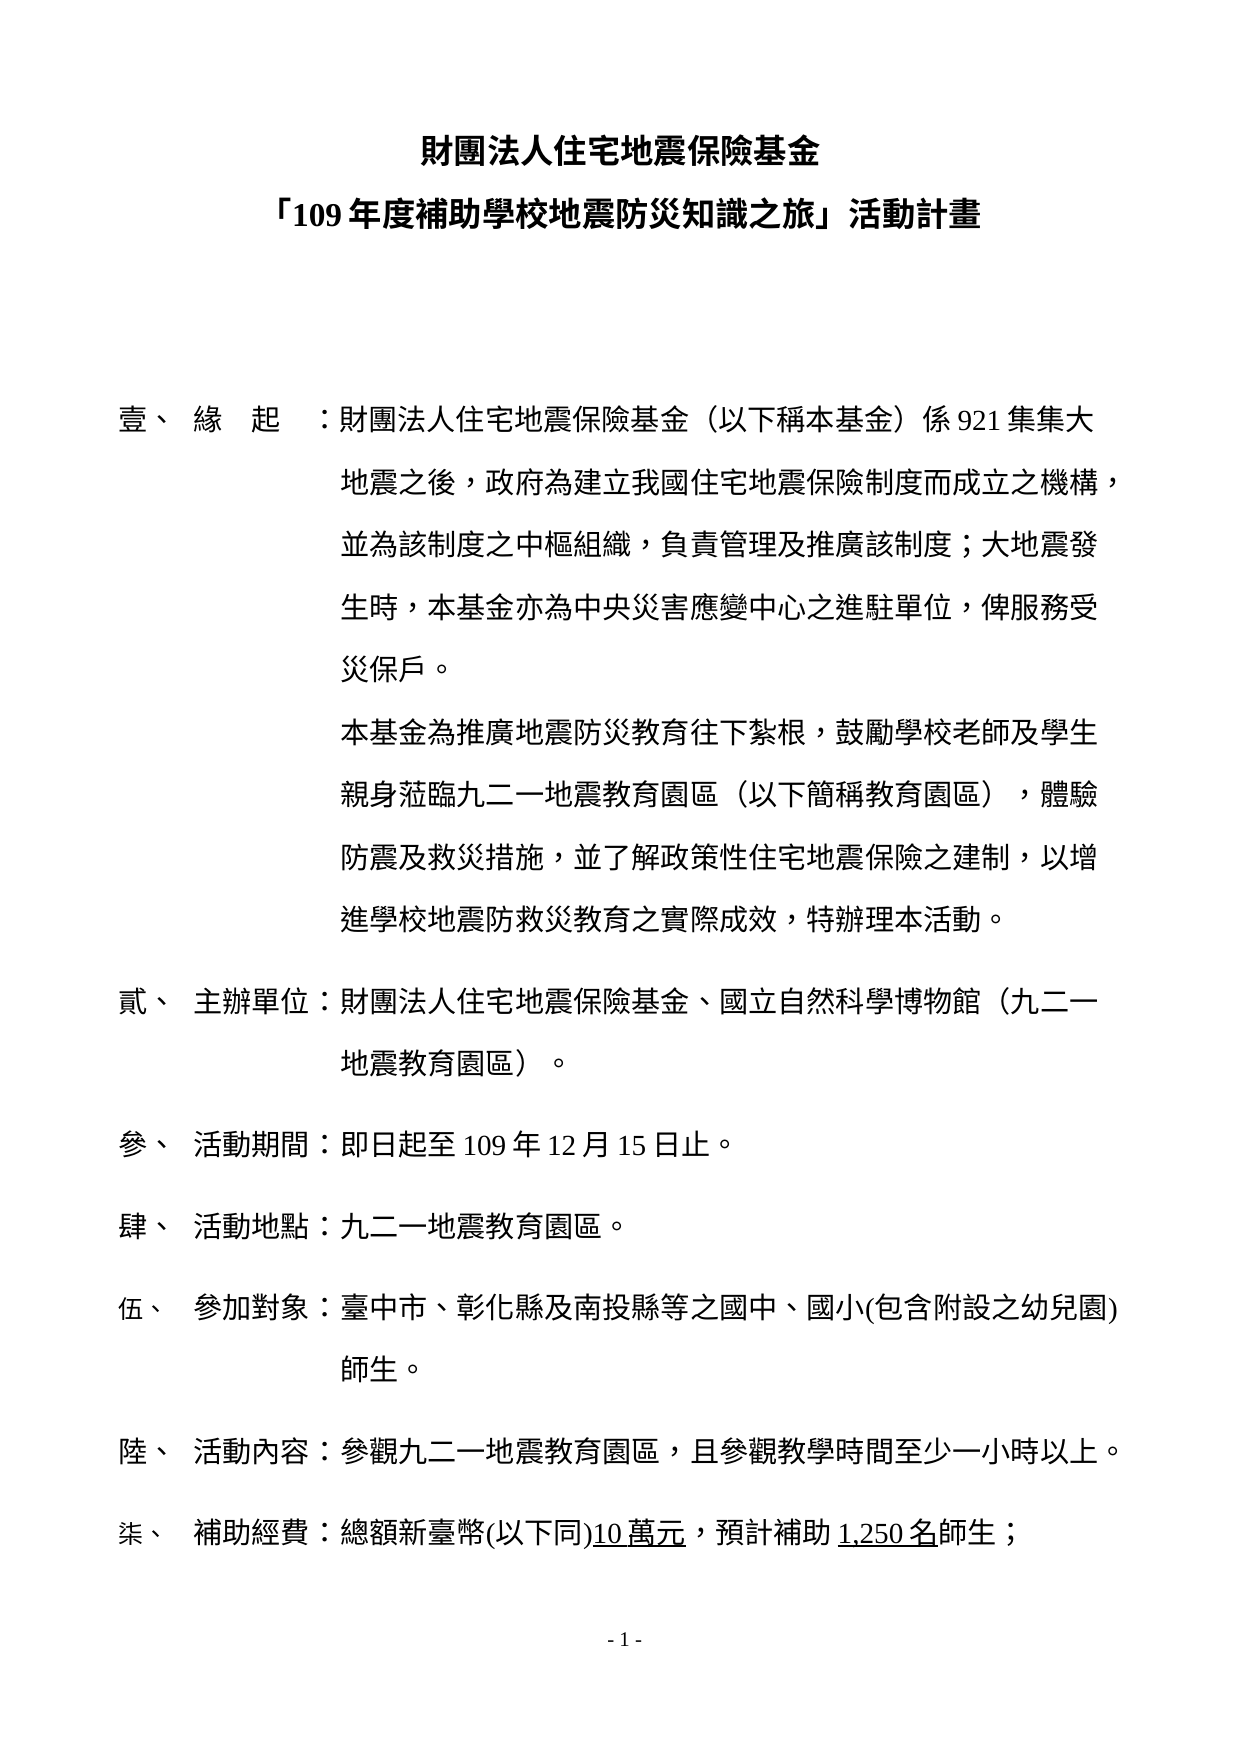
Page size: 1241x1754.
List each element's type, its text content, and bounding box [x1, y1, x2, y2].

list 活動地點： 九二一地震教育園區。 [118, 1183, 1122, 1245]
list 活動期間： 即日起至109年12月15日止。 [118, 1101, 1122, 1164]
list 參加對象： 臺中市、彰化縣及南投縣等之國中、國小(包含附設之幼兒園)師生。 [118, 1264, 1122, 1389]
list 補助經費： 總額新臺幣(以下同)10萬元，預計補助1,250名師生； [118, 1489, 1122, 1551]
list 活動內容： 參觀九二一地震教育園區，且參觀教學時間至少一小時以上。 [118, 1408, 1122, 1470]
list 主辦單位： 財團法人住宅地震保險基金、國立自然科學博物館（九二一地震教育園區）。 [118, 958, 1122, 1083]
text 「109年度補助學校地震防災知識之旅」活動計畫 [118, 170, 1122, 233]
text 財團法人住宅地震保險基金 [118, 108, 1122, 170]
list 緣 起 ：財團法人住宅地震保險基金（以下稱本基金）係921集集大地震之後，政府為建立我國住宅地震保險制度而成立之機構，並為該制度之中樞組織，負責管理及推廣該制度；大地震發生時，本基金亦為中央災害應變中心之進駐單位，俾服務受災保戶。 本基金為推廣地震防災教育往下紮根，鼓勵學校老師及學生親身蒞臨九二一地震教育園區（以下簡稱教育園區），體驗防震及救災措施，並了解政策性住宅地震保險之建制，以增進學校地震防救災教育之實際成效，特辦理本活動。 [118, 376, 1122, 939]
